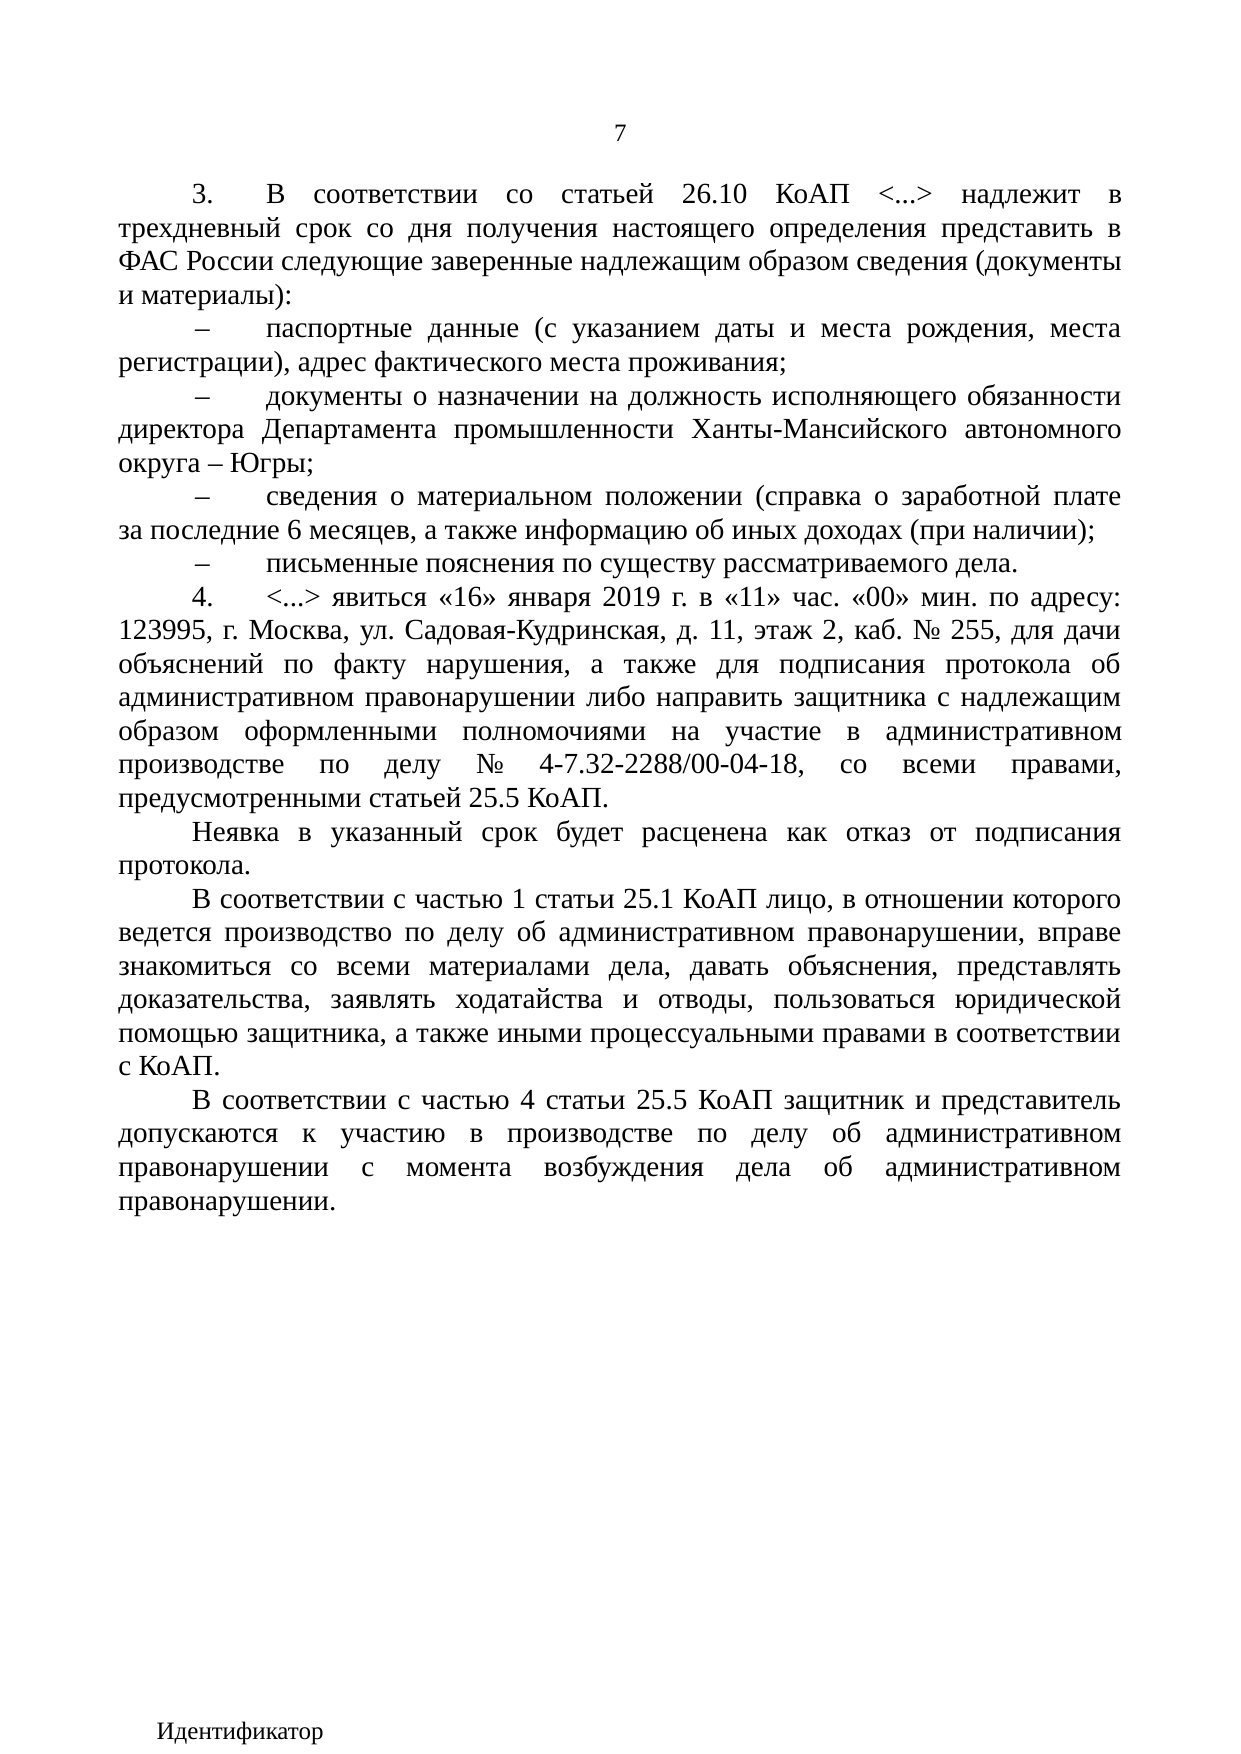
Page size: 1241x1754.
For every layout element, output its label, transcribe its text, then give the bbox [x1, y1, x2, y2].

text В соответствии с частью 1 статьи 25.1 КоАП лицо, в отношении которого ведется производство по делу об административном правонарушении, вправе знакомиться со всеми материалами дела, давать объяснения, представлять доказательства, заявлять ходатайства и отводы, пользоваться юридической помощью защитника, а также иными процессуальными правами в соответствии с КоАП. [118, 881, 1122, 1082]
text – паспортные данные (с указанием даты и места рождения, места регистрации), адрес фактического места проживания; [118, 311, 1122, 378]
text – документы о назначении на должность исполняющего обязанности директора Департамента промышленности Ханты-Мансийского автономного округа – Югры; [118, 378, 1122, 478]
text В соответствии с частью 4 статьи 25.5 КоАП защитник и представитель допускаются к участию в производстве по делу об административном правонарушении с момента возбуждения дела об административном правонарушении. [118, 1082, 1122, 1216]
text 4. <...> явиться «16» января 2019 г. в «11» час. «00» мин. по адресу: 123995, г. Москва, ул. Садовая-Кудринская, д. 11, этаж 2, каб. № 255, для дачи объяснений по факту нарушения, а также для подписания протокола об административном правонарушении либо направить защитника с надлежащим образом оформленными полномочиями на участие в административном производстве по делу № 4-7.32-2288/00-04-18, со всеми правами, предусмотренными статьей 25.5 КоАП. [118, 579, 1122, 814]
text – письменные пояснения по существу рассматриваемого дела. [118, 545, 1122, 579]
text 3. В соответствии со статьей 26.10 КоАП <...> надлежит в трехдневный срок со дня получения настоящего определения представить в ФАС России следующие заверенные надлежащим образом сведения (документы и материалы): [118, 176, 1122, 311]
text – сведения о материальном положении (справка о заработной плате за последние 6 месяцев, а также информацию об иных доходах (при наличии); [118, 478, 1122, 545]
text Неявка в указанный срок будет расценена как отказ от подписания протокола. [118, 814, 1122, 881]
